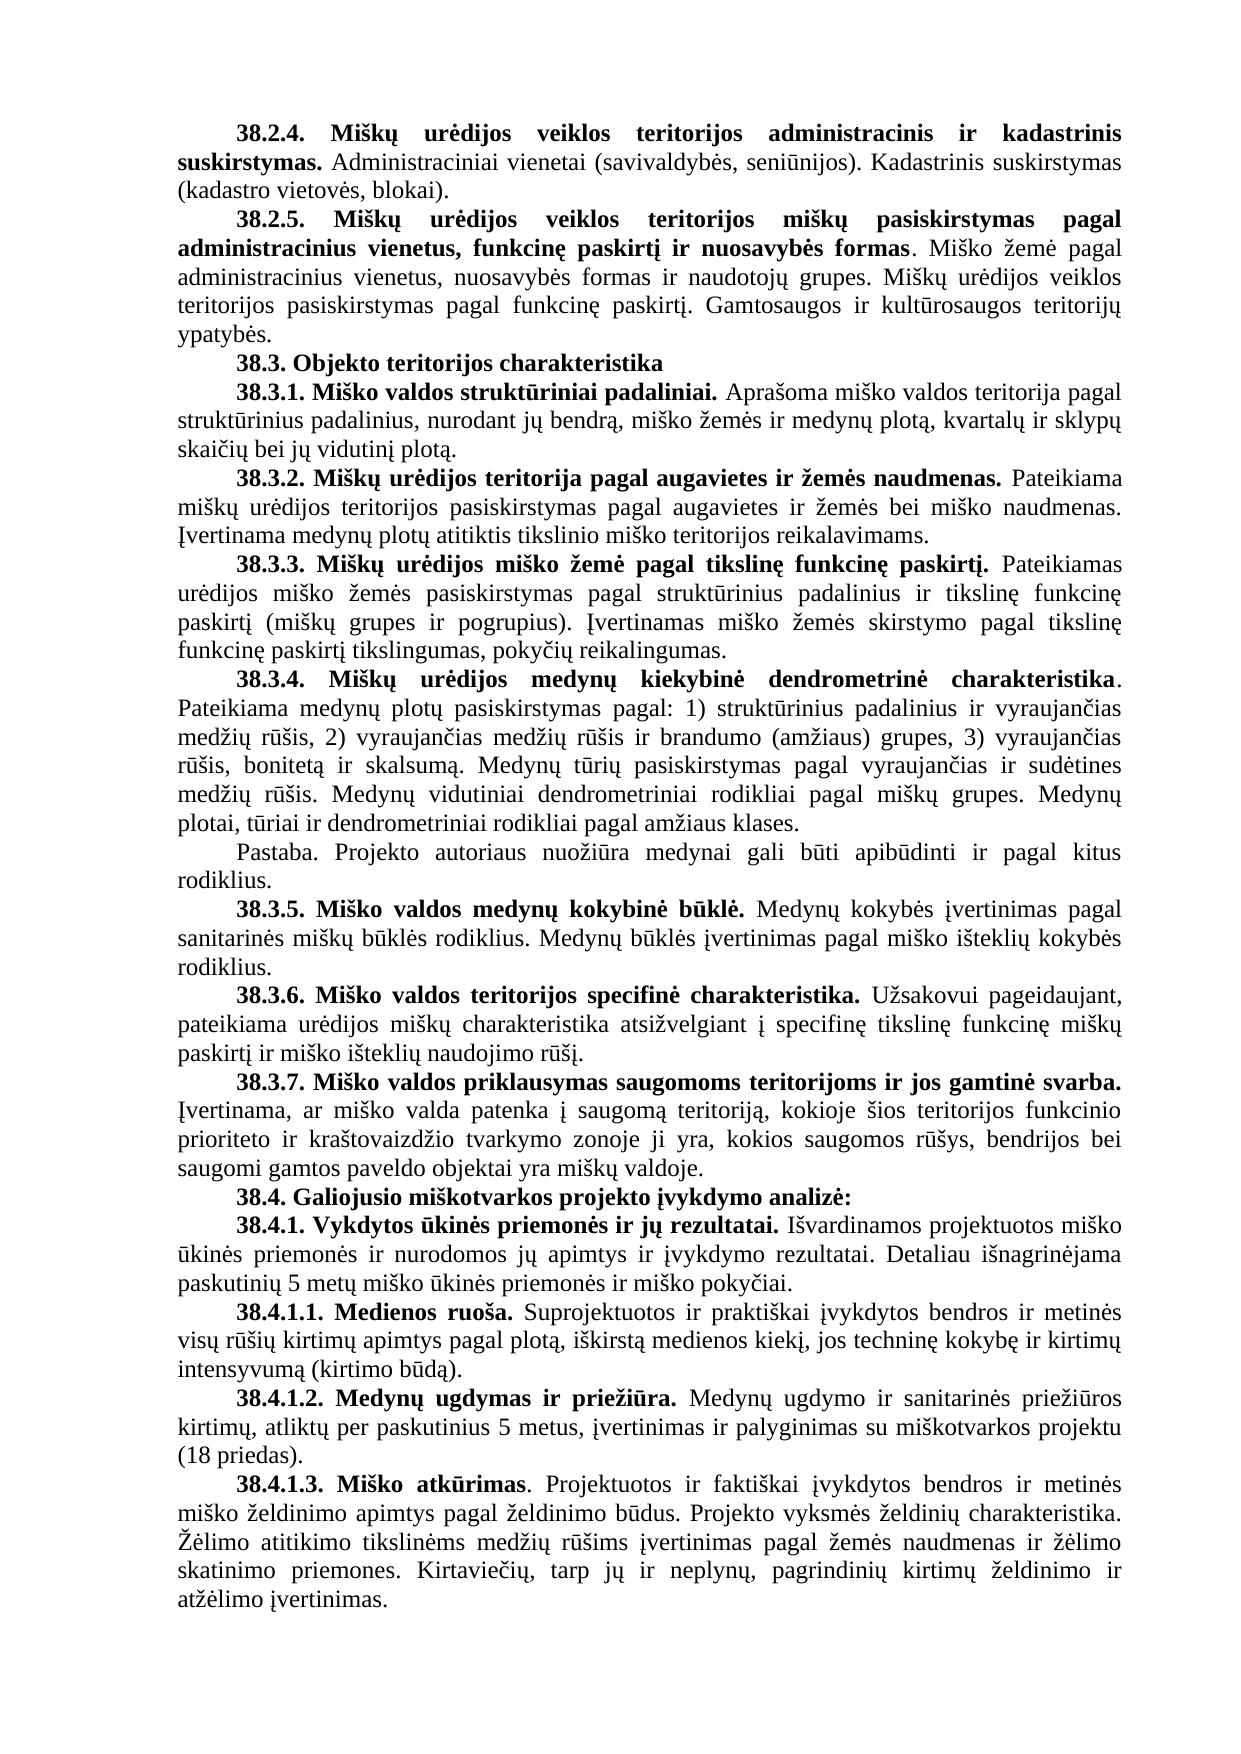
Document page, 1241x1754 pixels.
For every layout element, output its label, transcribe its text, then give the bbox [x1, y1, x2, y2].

text 38.3. Objekto teritorijos charakteristika [177, 348, 1122, 377]
text 38.4.1.1. Medienos ruoša. Suprojektuotos ir praktiškai įvykdytos bendros ir metinės visų rūšių kirtimų apimtys pagal plotą, iškirstą medienos kiekį, jos techninę kokybę ir kirtimų intensyvumą (kirtimo būdą). [177, 1297, 1122, 1383]
text 38.3.7. Miško valdos priklausymas saugomoms teritorijoms ir jos gamtinė svarba. Įvertinama, ar miško valda patenka į saugomą teritoriją, kokioje šios teritorijos funkcinio prioriteto ir kraštovaizdžio tvarkymo zonoje ji yra, kokios saugomos rūšys, bendrijos bei saugomi gamtos paveldo objektai yra miškų valdoje. [177, 1067, 1122, 1182]
text 38.3.6. Miško valdos teritorijos specifinė charakteristika. Užsakovui pageidaujant, pateikiama urėdijos miškų charakteristika atsižvelgiant į specifinę tikslinę funkcinę miškų paskirtį ir miško išteklių naudojimo rūšį. [177, 981, 1122, 1067]
text 38.2.5. Miškų urėdijos veiklos teritorijos miškų pasiskirstymas pagal administracinius vienetus, funkcinę paskirtį ir nuosavybės formas. Miško žemė pagal administracinius vienetus, nuosavybės formas ir naudotojų grupes. Miškų urėdijos veiklos teritorijos pasiskirstymas pagal funkcinę paskirtį. Gamtosaugos ir kultūrosaugos teritorijų ypatybės. [177, 204, 1122, 348]
text 38.3.2. Miškų urėdijos teritorija pagal augavietes ir žemės naudmenas. Pateikiama miškų urėdijos teritorijos pasiskirstymas pagal augavietes ir žemės bei miško naudmenas. Įvertinama medynų plotų atitiktis tikslinio miško teritorijos reikalavimams. [177, 463, 1122, 549]
text Pastaba. Projekto autoriaus nuožiūra medynai gali būti apibūdinti ir pagal kitus rodiklius. [177, 837, 1122, 894]
text 38.4. Galiojusio miškotvarkos projekto įvykdymo analizė: [177, 1182, 1122, 1211]
text 38.2.4. Miškų urėdijos veiklos teritorijos administracinis ir kadastrinis suskirstymas. Administraciniai vienetai (savivaldybės, seniūnijos). Kadastrinis suskirstymas (kadastro vietovės, blokai). [177, 118, 1122, 204]
text 38.4.1.3. Miško atkūrimas. Projektuotos ir faktiškai įvykdytos bendros ir metinės miško želdinimo apimtys pagal želdinimo būdus. Projekto vyksmės želdinių charakteristika. Žėlimo atitikimo tikslinėms medžių rūšims įvertinimas pagal žemės naudmenas ir žėlimo skatinimo priemones. Kirtaviečių, tarp jų ir neplynų, pagrindinių kirtimų želdinimo ir atžėlimo įvertinimas. [177, 1469, 1122, 1613]
text 38.3.4. Miškų urėdijos medynų kiekybinė dendrometrinė charakteristika. Pateikiama medynų plotų pasiskirstymas pagal: 1) struktūrinius padalinius ir vyraujančias medžių rūšis, 2) vyraujančias medžių rūšis ir brandumo (amžiaus) grupes, 3) vyraujančias rūšis, bonitetą ir skalsumą. Medynų tūrių pasiskirstymas pagal vyraujančias ir sudėtines medžių rūšis. Medynų vidutiniai dendrometriniai rodikliai pagal miškų grupes. Medynų plotai, tūriai ir dendrometriniai rodikliai pagal amžiaus klases. [177, 664, 1122, 837]
text 38.3.3. Miškų urėdijos miško žemė pagal tikslinę funkcinę paskirtį. Pateikiamas urėdijos miško žemės pasiskirstymas pagal struktūrinius padalinius ir tikslinę funkcinę paskirtį (miškų grupes ir pogrupius). Įvertinamas miško žemės skirstymo pagal tikslinę funkcinę paskirtį tikslingumas, pokyčių reikalingumas. [177, 549, 1122, 664]
text 38.4.1. Vykdytos ūkinės priemonės ir jų rezultatai. Išvardinamos projektuotos miško ūkinės priemonės ir nurodomos jų apimtys ir įvykdymo rezultatai. Detaliau išnagrinėjama paskutinių 5 metų miško ūkinės priemonės ir miško pokyčiai. [177, 1211, 1122, 1297]
text 38.3.1. Miško valdos struktūriniai padaliniai. Aprašoma miško valdos teritorija pagal struktūrinius padalinius, nurodant jų bendrą, miško žemės ir medynų plotą, kvartalų ir sklypų skaičių bei jų vidutinį plotą. [177, 377, 1122, 463]
text 38.3.5. Miško valdos medynų kokybinė būklė. Medynų kokybės įvertinimas pagal sanitarinės miškų būklės rodiklius. Medynų būklės įvertinimas pagal miško išteklių kokybės rodiklius. [177, 894, 1122, 981]
text 38.4.1.2. Medynų ugdymas ir priežiūra. Medynų ugdymo ir sanitarinės priežiūros kirtimų, atliktų per paskutinius 5 metus, įvertinimas ir palyginimas su miškotvarkos projektu (18 priedas). [177, 1383, 1122, 1469]
